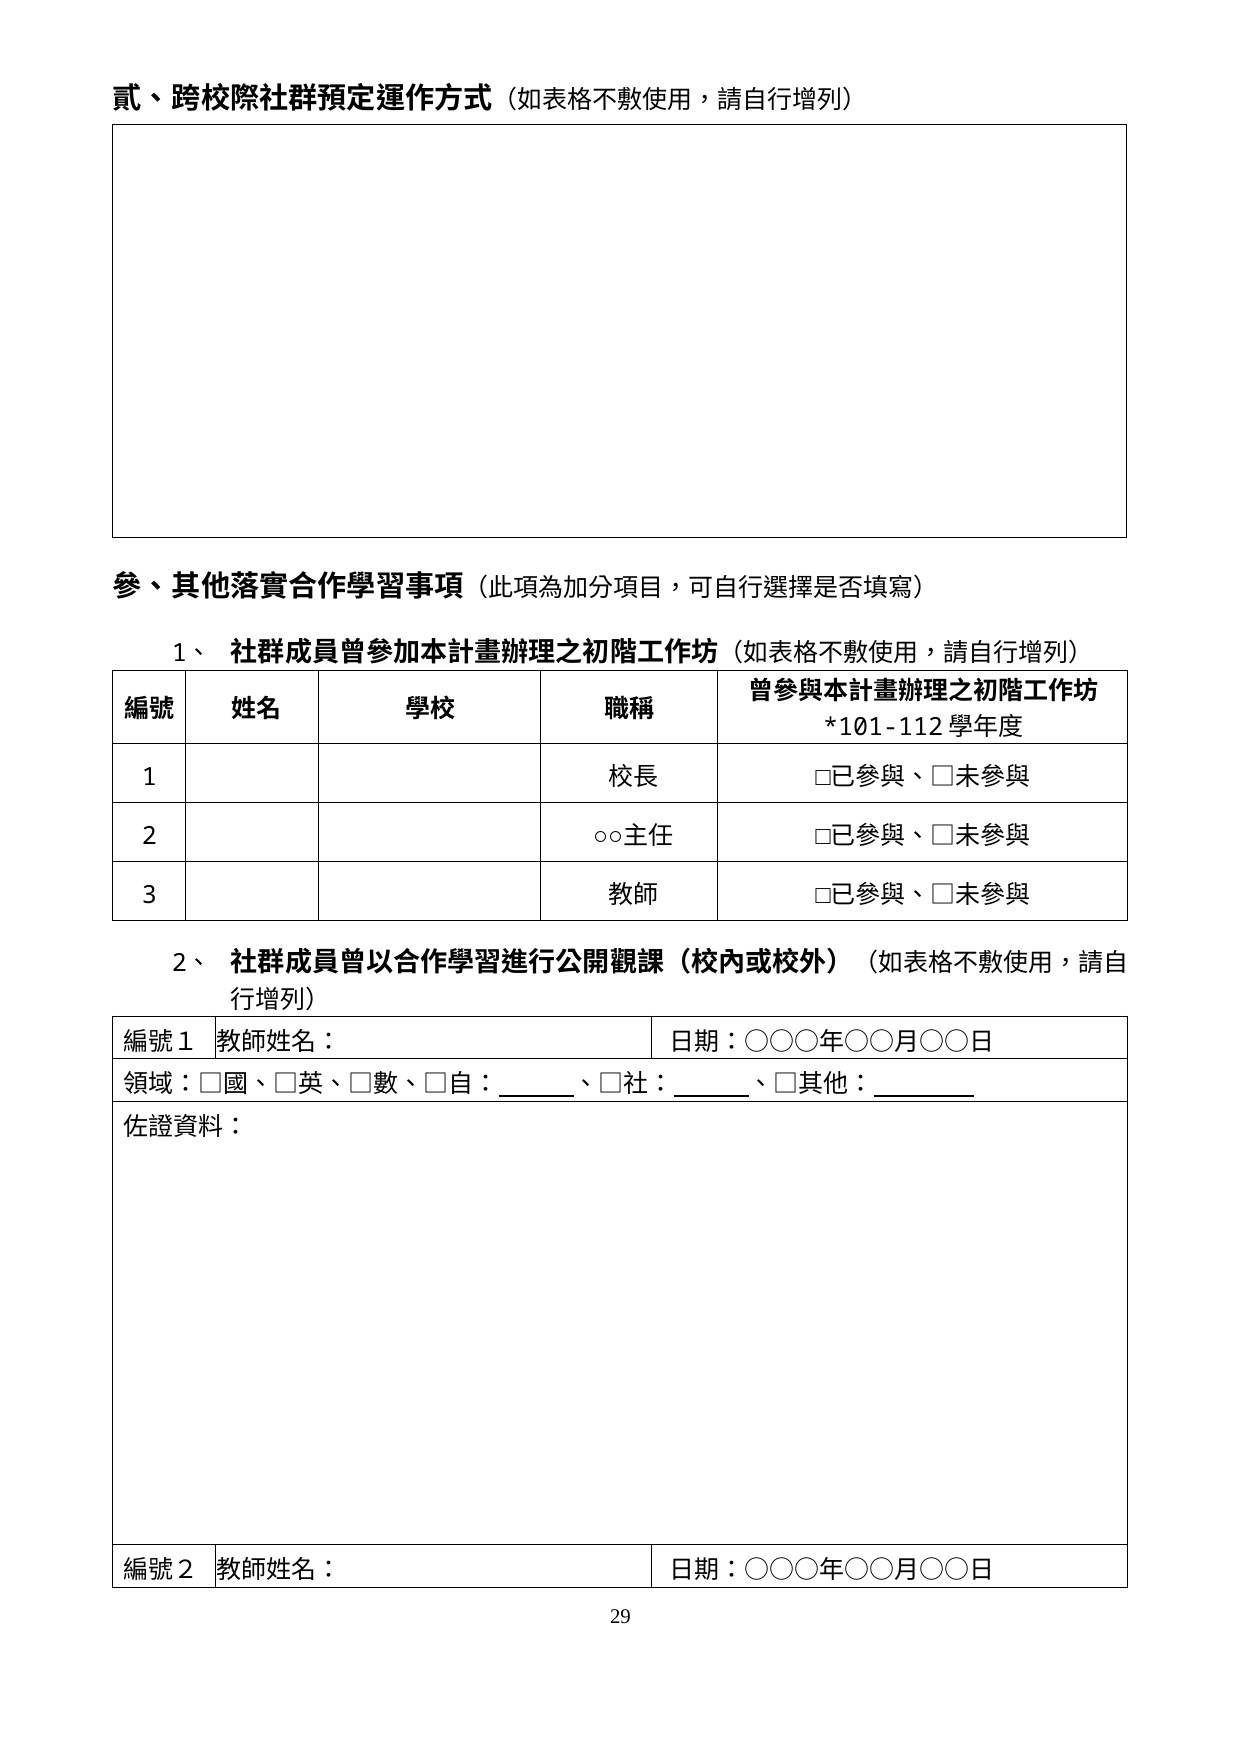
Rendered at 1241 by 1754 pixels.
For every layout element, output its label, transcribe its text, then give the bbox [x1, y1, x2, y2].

table_cell 校長 [541, 744, 717, 802]
table_cell 教師 [541, 862, 717, 920]
table_cell 2 [113, 803, 185, 861]
table_header 編號 [113, 671, 185, 743]
table_cell 佐證資料： [113, 1102, 1127, 1544]
table_cell [319, 803, 540, 861]
table_cell ○○主任 [541, 803, 717, 861]
table_cell [186, 862, 318, 920]
table_header 編號１ [113, 1017, 215, 1058]
table_cell [319, 744, 540, 802]
table_header [113, 125, 1126, 537]
table_cell [186, 803, 318, 861]
table_cell 教師姓名： [216, 1545, 651, 1587]
table_header 日期：○○○年○○月○○日 [652, 1017, 1127, 1058]
list 社群成員曾參加本計畫辦理之初階工作坊（如表格不敷使用，請自行增列） [172, 630, 1128, 669]
table_cell □已參與、□未參與 [718, 744, 1127, 802]
table_cell 編號２ [113, 1545, 215, 1587]
table_cell 1 [113, 744, 185, 802]
table_cell □已參與、□未參與 [718, 862, 1127, 920]
table_header 曾參與本計畫辦理之初階工作坊 *101-112學年度 [718, 671, 1127, 743]
list 其他落實合作學習事項（此項為加分項目，可自行選擇是否填寫） [112, 563, 1128, 605]
list 跨校際社群預定運作方式（如表格不敷使用，請自行增列） [112, 75, 1128, 117]
table_header 教師姓名： [216, 1017, 651, 1058]
table_cell □已參與、□未參與 [718, 803, 1127, 861]
table_cell 領域：□國、□英、□數、□自： 、□社： 、□其他： [113, 1059, 1127, 1101]
table_header 職稱 [541, 671, 717, 743]
list 社群成員曾以合作學習進行公開觀課（校內或校外）（如表格不敷使用，請自行增列） [172, 940, 1153, 1016]
table_cell [319, 862, 540, 920]
table_cell [186, 744, 318, 802]
table_header 姓名 [186, 671, 318, 743]
table_cell 日期：○○○年○○月○○日 [652, 1545, 1127, 1587]
table_header 學校 [319, 671, 540, 743]
table_cell 3 [113, 862, 185, 920]
